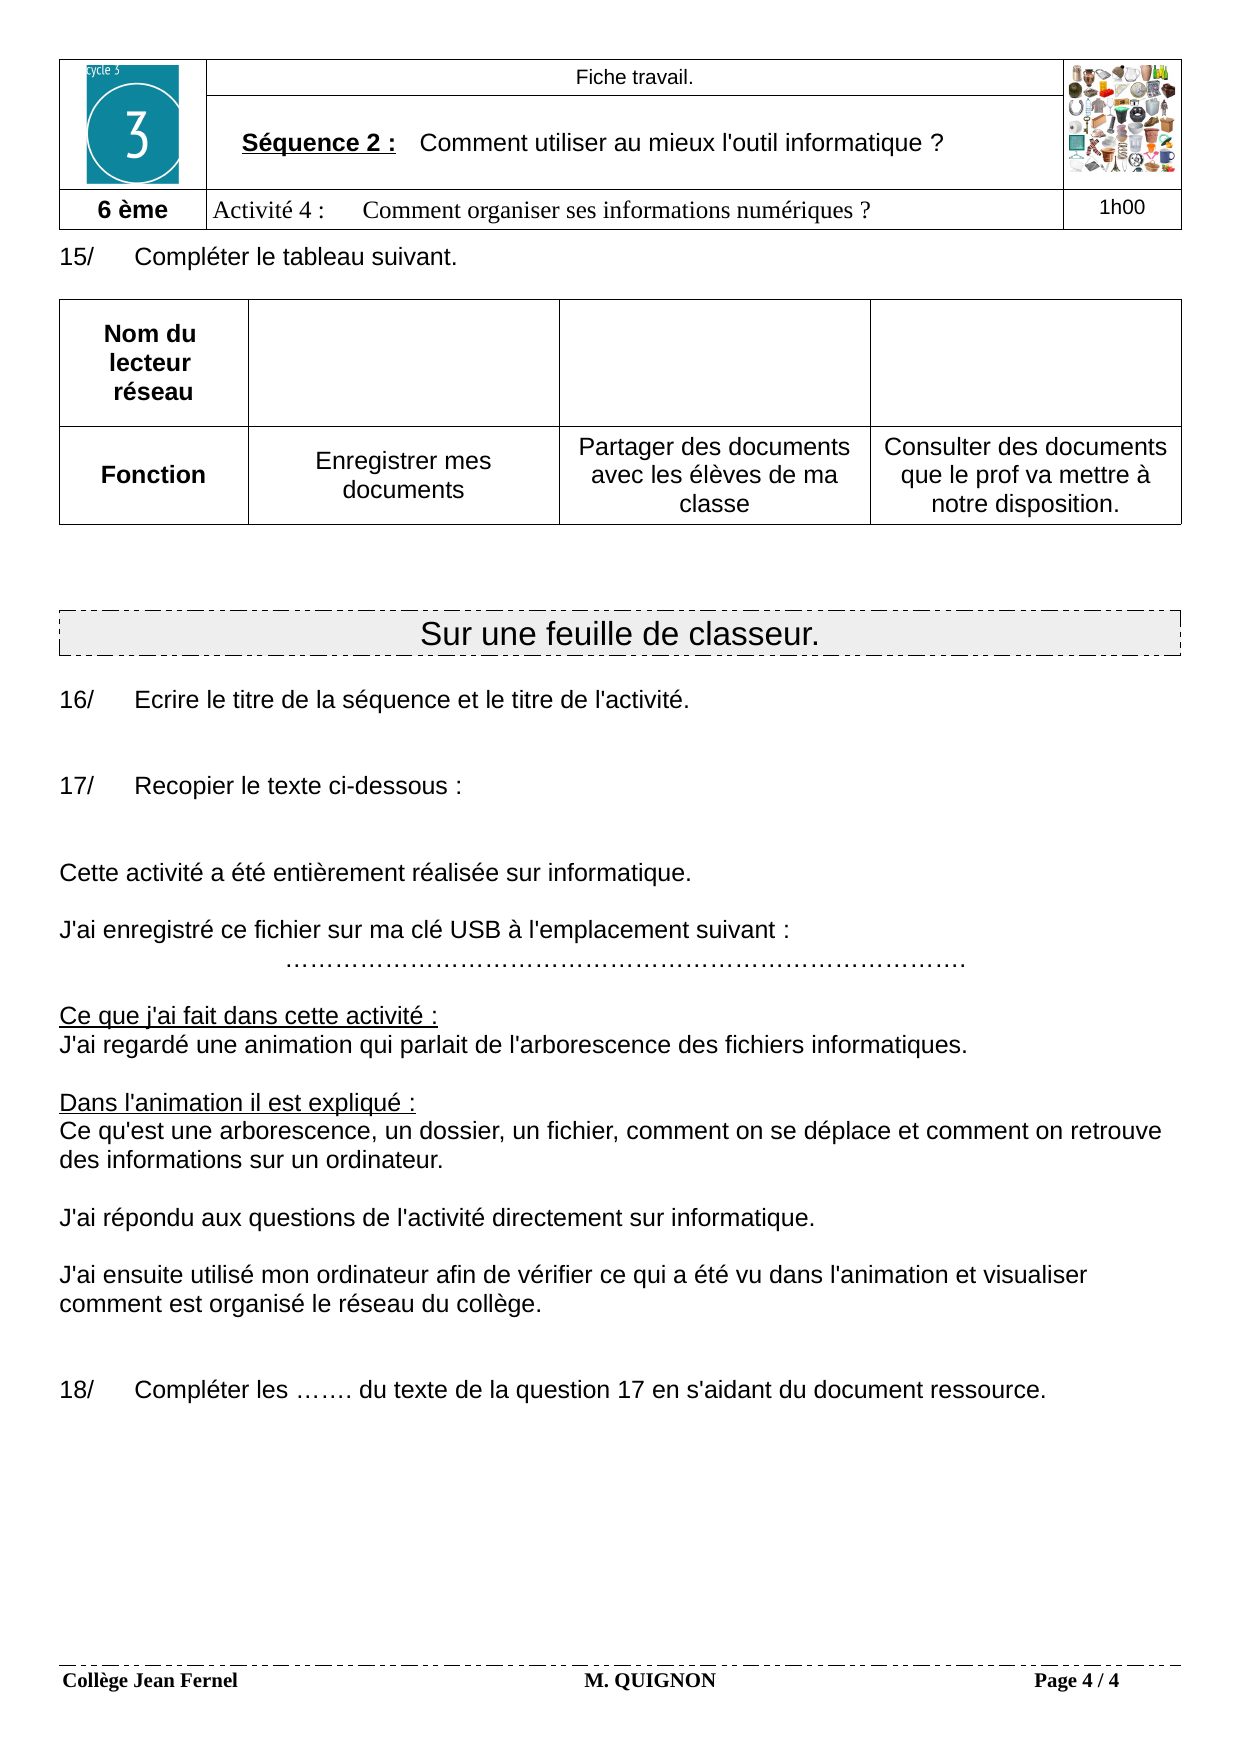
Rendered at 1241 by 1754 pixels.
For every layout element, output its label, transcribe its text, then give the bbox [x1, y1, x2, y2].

text Dans l'animation il est expliqué : [59, 1087, 1181, 1116]
text Cette activité a été entièrement réalisée sur informatique. [59, 857, 1181, 886]
text ………………………………………………………………………. [59, 944, 1181, 972]
table_header [871, 300, 1181, 426]
text 16/ Ecrire le titre de la séquence et le titre de l'activité. [59, 685, 1181, 714]
text J'ai enregistré ce fichier sur ma clé USB à l'emplacement suivant : [59, 915, 1181, 944]
text J'ai regardé une animation qui parlait de l'arborescence des fichiers informatiques. [59, 1030, 1181, 1059]
picture [1068, 65, 1176, 172]
text Ce que j'ai fait dans cette activité : [59, 1001, 1181, 1030]
picture [86, 65, 179, 184]
text 15/ Compléter le tableau suivant. [59, 242, 1181, 270]
table_cell Enregistrer mes documents [249, 427, 559, 523]
table_cell Partager des documents avec les élèves de ma classe [560, 427, 870, 523]
text 17/ Recopier le texte ci-dessous : [59, 771, 1181, 800]
table_header [560, 300, 870, 426]
text Ce qu'est une arborescence, un dossier, un fichier, comment on se déplace et comment on retrouve des informations sur un ordinateur. [59, 1116, 1181, 1174]
text J'ai ensuite utilisé mon ordinateur afin de vérifier ce qui a été vu dans l'animation et visualiser comment est organisé le réseau du collège. [59, 1260, 1181, 1317]
text 18/ Compléter les ……. du texte de la question 17 en s'aidant du document ressource. [59, 1375, 1181, 1404]
table_header Nom du lecteur réseau [60, 300, 248, 426]
text Sur une feuille de classeur. [59, 610, 1181, 656]
table_cell Consulter des documents que le prof va mettre à notre disposition. [871, 427, 1181, 523]
text J'ai répondu aux questions de l'activité directement sur informatique. [59, 1202, 1181, 1231]
table_cell Fonction [60, 427, 248, 523]
table_header [249, 300, 559, 426]
